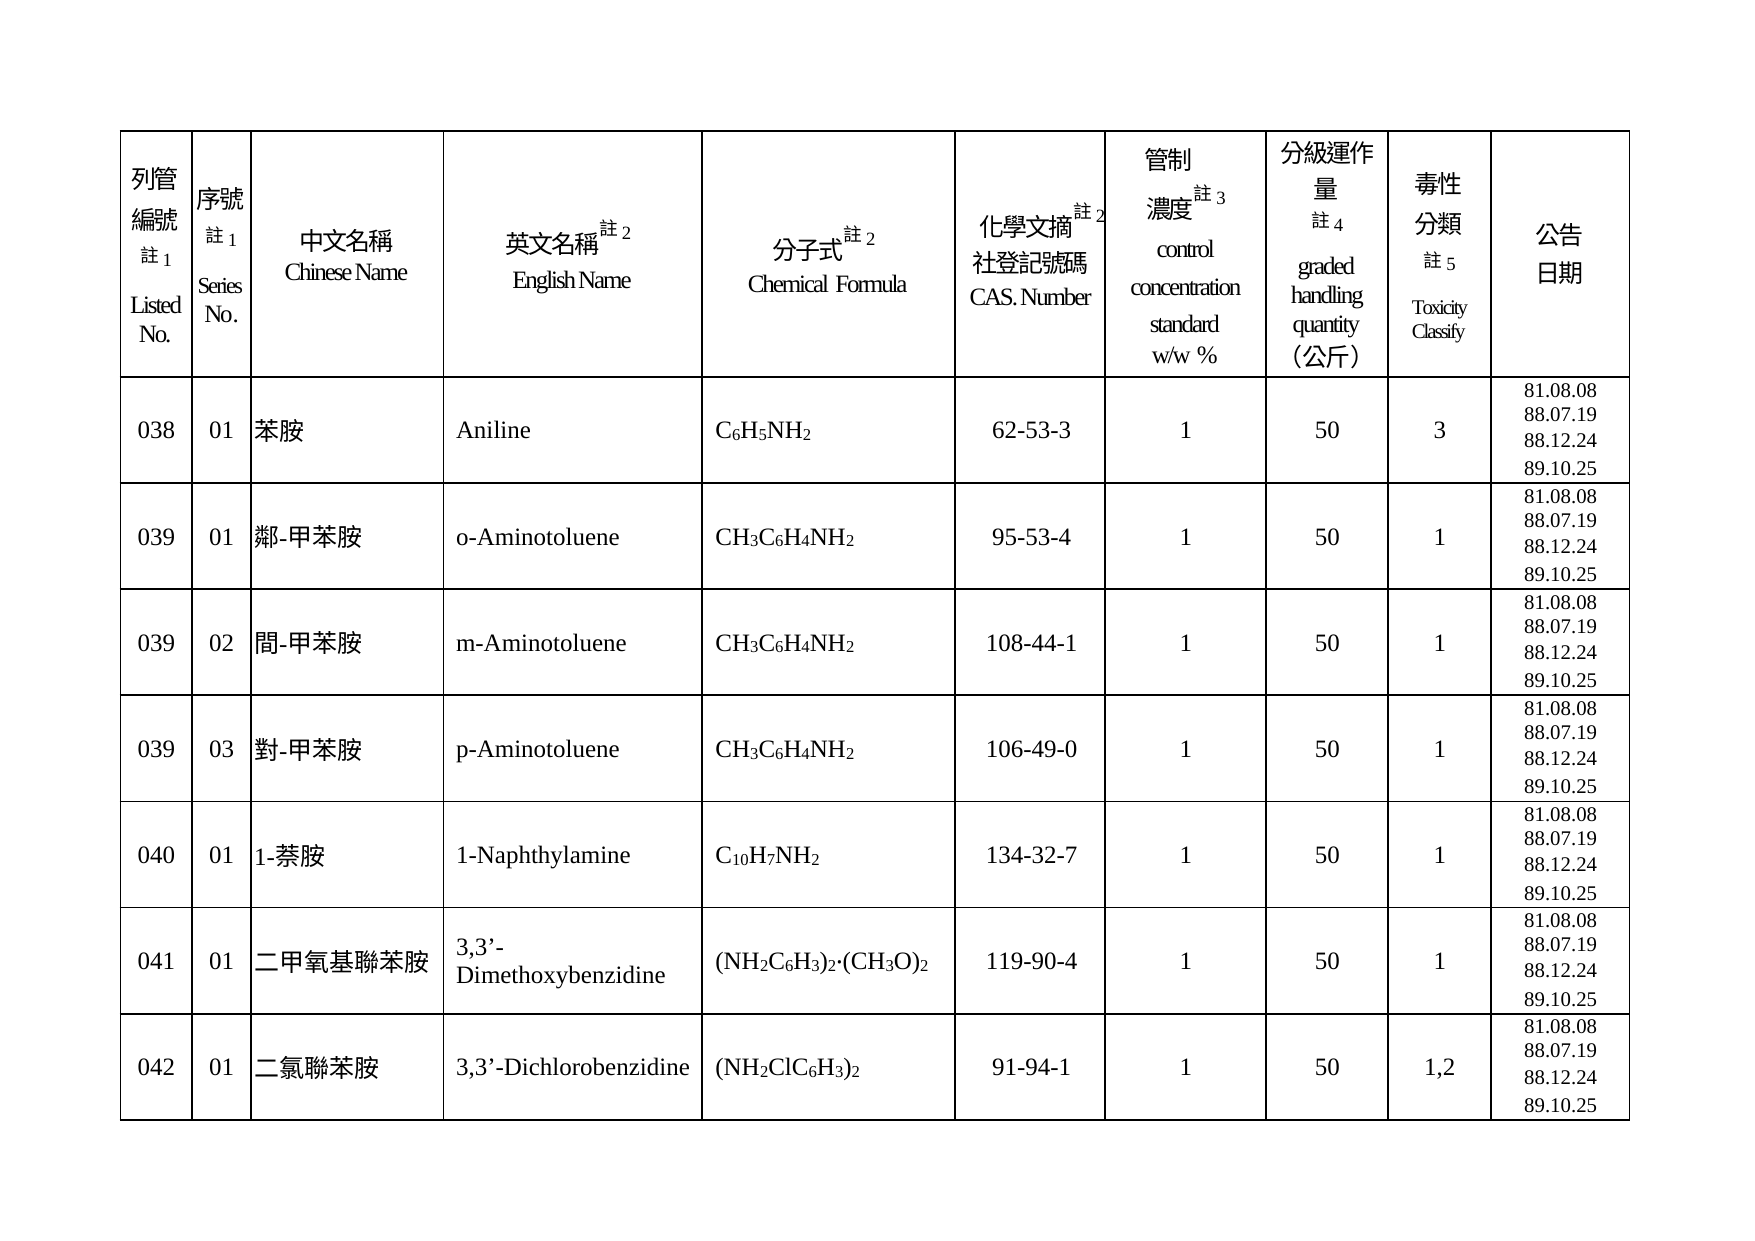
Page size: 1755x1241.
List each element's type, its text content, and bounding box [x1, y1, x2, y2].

table_cell 間-甲苯胺 [252, 590, 443, 694]
table_cell 91-94-1 [956, 1015, 1104, 1119]
table_cell 106-49-0 [956, 696, 1104, 801]
table_cell 01 [193, 1015, 250, 1119]
table_cell 1 [1106, 590, 1265, 694]
table_header 序號 註1 Series No. [193, 132, 250, 376]
table_cell 50 [1267, 696, 1387, 801]
table_cell 01 [193, 484, 250, 588]
table_cell 01 [193, 378, 250, 482]
table_header 列管 編號 註1 Listed No. [121, 132, 191, 376]
table_cell 1 [1389, 590, 1490, 694]
table_cell p-Aminotoluene [444, 696, 701, 801]
table_header 分子式註2 Chemical Formula [703, 132, 954, 376]
table_cell 108-44-1 [956, 590, 1104, 694]
table_cell 95-53-4 [956, 484, 1104, 588]
table_cell 50 [1267, 1015, 1387, 1119]
table_cell 119-90-4 [956, 908, 1104, 1013]
table_cell 134-32-7 [956, 802, 1104, 907]
table_cell 1 [1106, 1015, 1265, 1119]
table_cell 03 [193, 696, 250, 801]
table_cell 81.08.08 88.07.19 88.12.24 89.10.25 [1492, 802, 1629, 907]
table_cell 1 [1389, 484, 1490, 588]
table_cell 1 [1106, 696, 1265, 801]
table_cell 042 [121, 1015, 191, 1119]
table_cell 50 [1267, 590, 1387, 694]
table_cell CH3C6H4NH2 [703, 590, 954, 694]
table_cell 1 [1389, 696, 1490, 801]
table_cell C10H7NH2 [703, 802, 954, 907]
table_cell 苯胺 [252, 378, 443, 482]
table_cell 1 [1106, 484, 1265, 588]
table_cell 1,2 [1389, 1015, 1490, 1119]
table_cell 02 [193, 590, 250, 694]
table_cell C6H5NH2 [703, 378, 954, 482]
table_cell 81.08.08 88.07.19 88.12.24 89.10.25 [1492, 908, 1629, 1013]
table_cell 041 [121, 908, 191, 1013]
table_cell (NH2ClC6H3)2 [703, 1015, 954, 1119]
table_cell 038 [121, 378, 191, 482]
table_header 公告 日期 [1492, 132, 1629, 376]
table_header 管制 濃度註3 control concentration standard w/w % [1106, 132, 1265, 376]
table_cell 1 [1106, 378, 1265, 482]
table_cell 81.08.08 88.07.19 88.12.24 89.10.25 [1492, 696, 1629, 801]
table_cell 81.08.08 88.07.19 88.12.24 89.10.25 [1492, 484, 1629, 588]
table_cell o-Aminotoluene [444, 484, 701, 588]
table_cell 81.08.08 88.07.19 88.12.24 89.10.25 [1492, 590, 1629, 694]
table_cell 1-Naphthylamine [444, 802, 701, 907]
table_cell 1-萘胺 [252, 802, 443, 907]
table_cell 3,3’-Dimethoxybenzidine [444, 908, 701, 1013]
table_cell 039 [121, 484, 191, 588]
table_cell 01 [193, 908, 250, 1013]
table_cell CH3C6H4NH2 [703, 696, 954, 801]
table_cell 二氯聯苯胺 [252, 1015, 443, 1119]
table_cell 1 [1389, 908, 1490, 1013]
table_cell 62-53-3 [956, 378, 1104, 482]
table_cell CH3C6H4NH2 [703, 484, 954, 588]
table_cell 50 [1267, 802, 1387, 907]
table_header 中文名稱 Chinese Name [252, 132, 443, 376]
table_cell m-Aminotoluene [444, 590, 701, 694]
table_cell 3 [1389, 378, 1490, 482]
table_header 分級運作量 註4 graded handling quantity （公斤） [1267, 132, 1387, 376]
table_header 化學文摘註2 社登記號碼 CAS. Number [956, 132, 1104, 376]
table_header 毒性 分類 註5 Toxicity Classify [1389, 132, 1490, 376]
table_cell (NH2C6H3)2‧(CH3O)2 [703, 908, 954, 1013]
table_cell 039 [121, 590, 191, 694]
table_cell 1 [1389, 802, 1490, 907]
table_cell 1 [1106, 802, 1265, 907]
table_cell 81.08.08 88.07.19 88.12.24 89.10.25 [1492, 378, 1629, 482]
table_cell 對-甲苯胺 [252, 696, 443, 801]
table_cell 039 [121, 696, 191, 801]
table_cell 50 [1267, 908, 1387, 1013]
table_cell 81.08.08 88.07.19 88.12.24 89.10.25 [1492, 1015, 1629, 1119]
table_cell 01 [193, 802, 250, 907]
table_header 英文名稱註2 English Name [444, 132, 701, 376]
table_cell 50 [1267, 378, 1387, 482]
table_cell 鄰-甲苯胺 [252, 484, 443, 588]
table_cell Aniline [444, 378, 701, 482]
table_cell 50 [1267, 484, 1387, 588]
table_cell 3,3’-Dichlorobenzidine [444, 1015, 701, 1119]
table_cell 二甲氧基聯苯胺 [252, 908, 443, 1013]
table_cell 040 [121, 802, 191, 907]
table_cell 1 [1106, 908, 1265, 1013]
